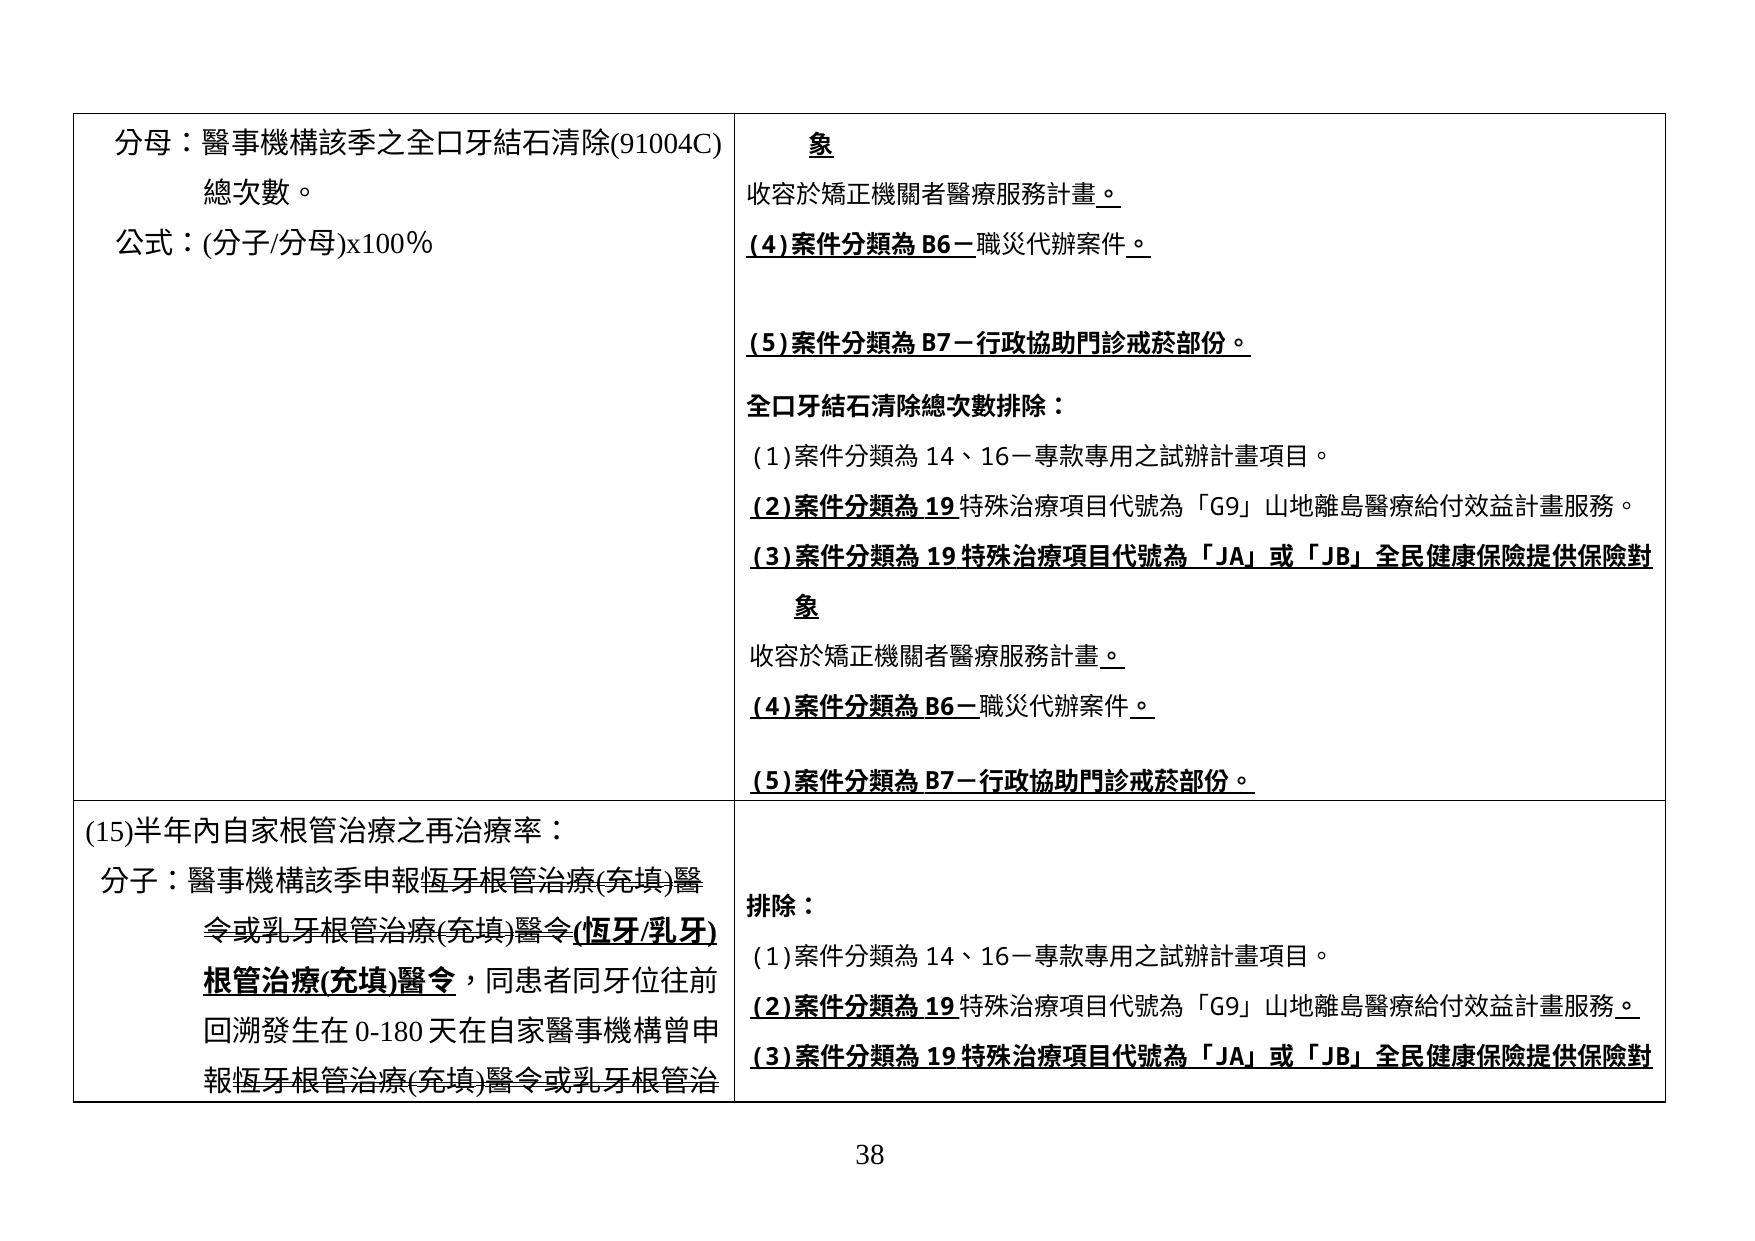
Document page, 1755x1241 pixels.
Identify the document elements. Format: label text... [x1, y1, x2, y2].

table_cell 象 收容於矯正機關者醫療服務計畫。 (4)案件分類為B6－職災代辦案件。 (5)案件分類為B7－行政協助門診戒菸部份。 全口牙結石清除總次數排除： (1)案件分類為14、16－專款專用之試辦計畫項目。 (2)案件分類為19特殊治療項目代號為「G9」山地離島醫療給付效益計畫服務。 (3)案件分類為19特殊治療項目代號為「JA」或「JB」全民健康保險提供保險對象 收容於矯正機關者醫療服務計畫。 (4)案件分類為B6－職災代辦案件。 (5)案件分類為B7－行政協助門診戒菸部份。 [735, 114, 1665, 800]
table_cell (15)半年內自家根管治療之再治療率： 分子：醫事機構該季申報恆牙根管治療(充填)醫令或乳牙根管治療(充填)醫令(恆牙/乳牙)根管治療(充填)醫令，同患者同牙位往前回溯發生在0-180天在自家醫事機構曾申報恆牙根管治療(充填)醫令或乳牙根管治 [74, 801, 734, 1101]
table_cell 分母：醫事機構該季之全口牙結石清除(91004C)總次數。 公式：(分子/分母)x100％ [74, 114, 734, 800]
table_cell 排除： (1)案件分類為14、16－專款專用之試辦計畫項目。 (2)案件分類為19特殊治療項目代號為「G9」山地離島醫療給付效益計畫服務。 (3)案件分類為19特殊治療項目代號為「JA」或「JB」全民健康保險提供保險對 [735, 801, 1665, 1101]
